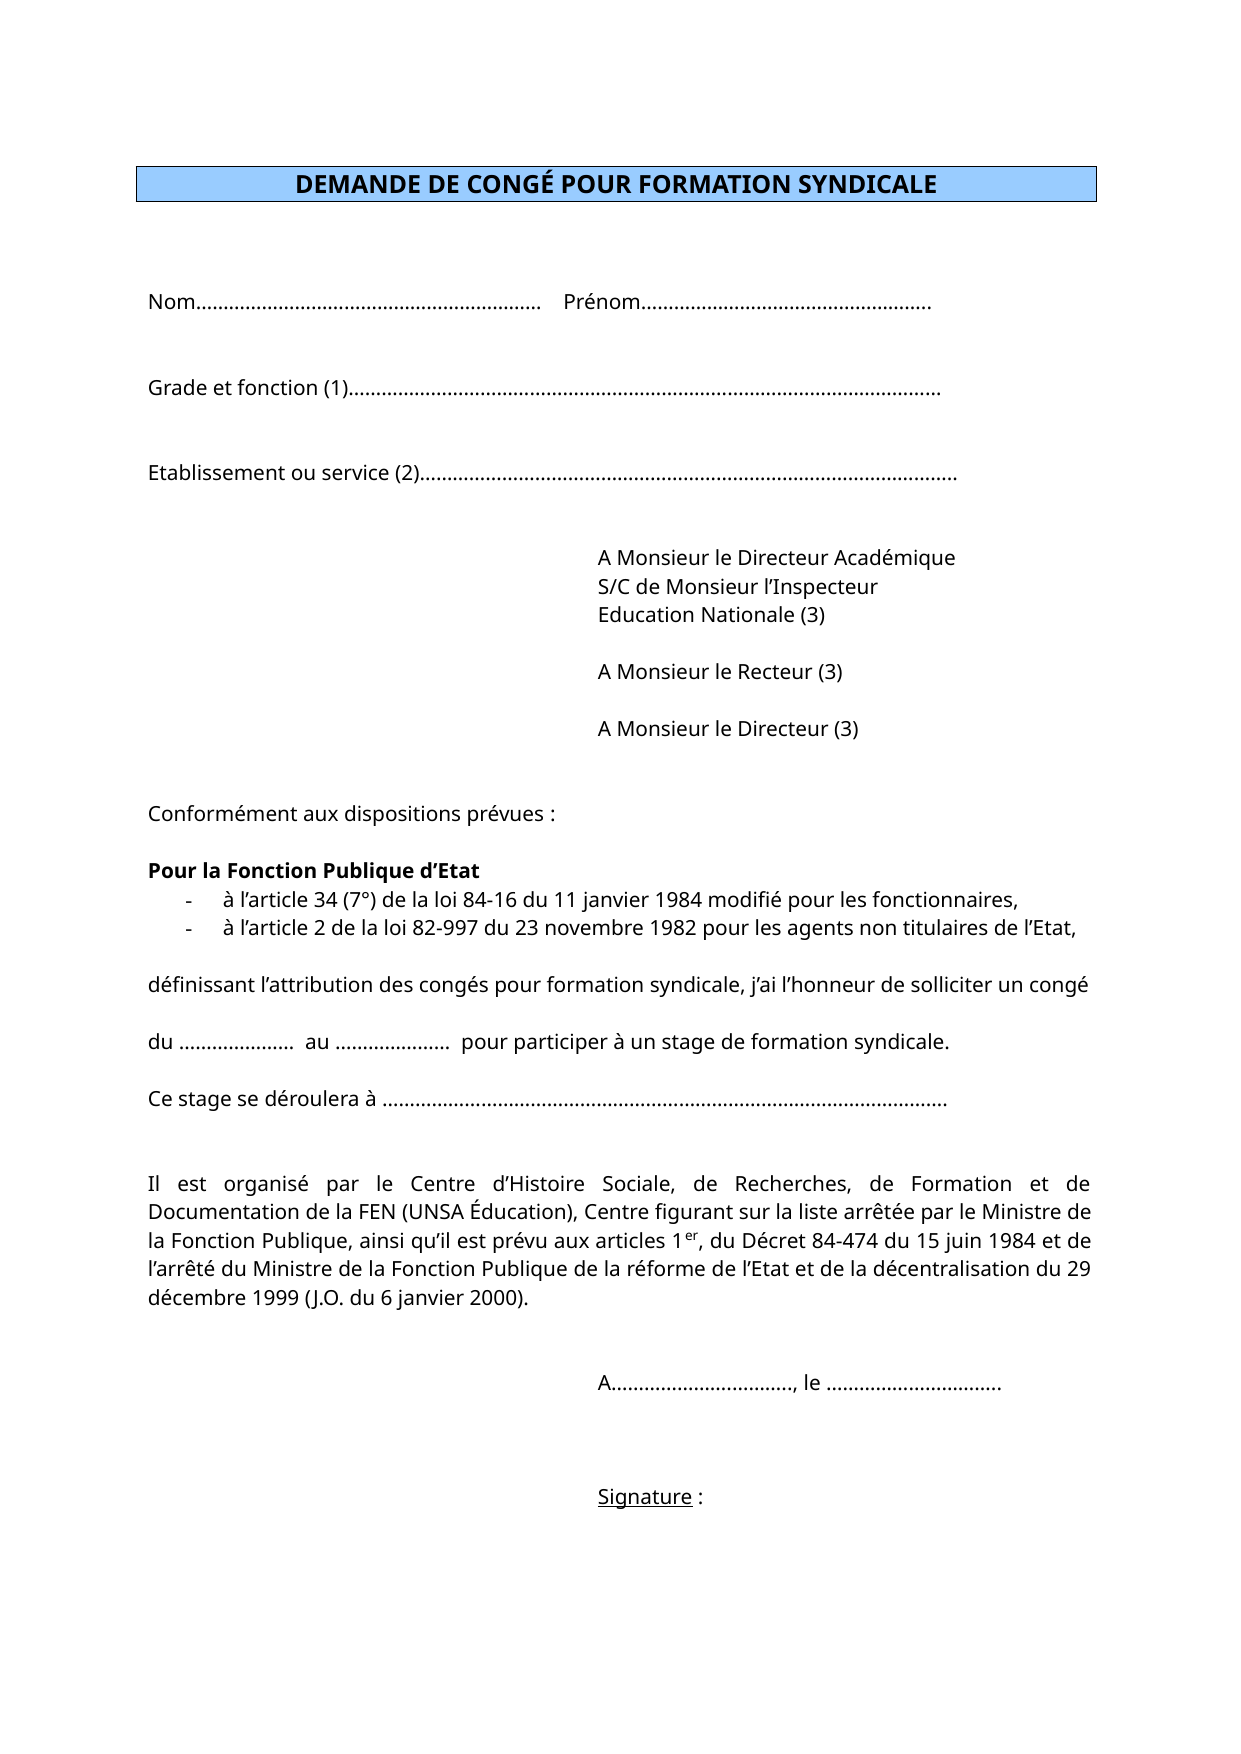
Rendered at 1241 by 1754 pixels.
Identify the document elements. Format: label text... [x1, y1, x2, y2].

table_header DEMANDE DE CONGÉ POUR FORMATION SYNDICALE [137, 167, 1096, 201]
text Etablissement ou service (2)…………………………………………………………………………………….. [148, 458, 1092, 487]
text Pour la Fonction Publique d’Etat [148, 856, 1092, 885]
text Il est organisé par le Centre d’Histoire Sociale, de Recherches, de Formation et de Documentation de la FEN (UNSA Éducation), Centre figurant sur la liste arrêtée par le Ministre de la Fonction Publique, ainsi qu’il est prévu aux articles 1er, du Décret 84-474 du 15 juin 1984 et de l’arrêté du Ministre de la Fonction Publique de la réforme de l’Etat et de la décentralisation du 29 décembre 1999 (J.O. du 6 janvier 2000). [148, 1169, 1092, 1311]
list à l’article 2 de la loi 82-997 du 23 novembre 1982 pour les agents non titulaires de l’Etat, [185, 913, 1092, 942]
text A………………….……….., le ………………………….. [148, 1368, 1092, 1397]
list à l’article 34 (7°) de la loi 84-16 du 11 janvier 1984 modifié pour les fonctionnaires, [185, 885, 1092, 913]
text Signature : [148, 1482, 1092, 1510]
text Grade et fonction (1)……………………………………………………………………………………………… [148, 373, 1092, 401]
text A Monsieur le Recteur (3) [148, 657, 1092, 686]
text A Monsieur le Directeur (3) [148, 714, 1092, 742]
text du ………………… au ………………… pour participer à un stage de formation syndicale. [148, 1027, 1092, 1055]
text S/C de Monsieur l’Inspecteur [148, 572, 1092, 600]
text Education Nationale (3) [148, 600, 1092, 629]
text Conformément aux dispositions prévues : [148, 799, 1092, 828]
text définissant l’attribution des congés pour formation syndicale, j’ai l’honneur de solliciter un congé [148, 970, 1092, 998]
text A Monsieur le Directeur Académique [148, 543, 1092, 572]
text Ce stage se déroulera à …………………………………………………………………………………………. [148, 1084, 1092, 1112]
text Nom……………………………………………………… Prénom…………………………………………….. [148, 287, 1092, 316]
